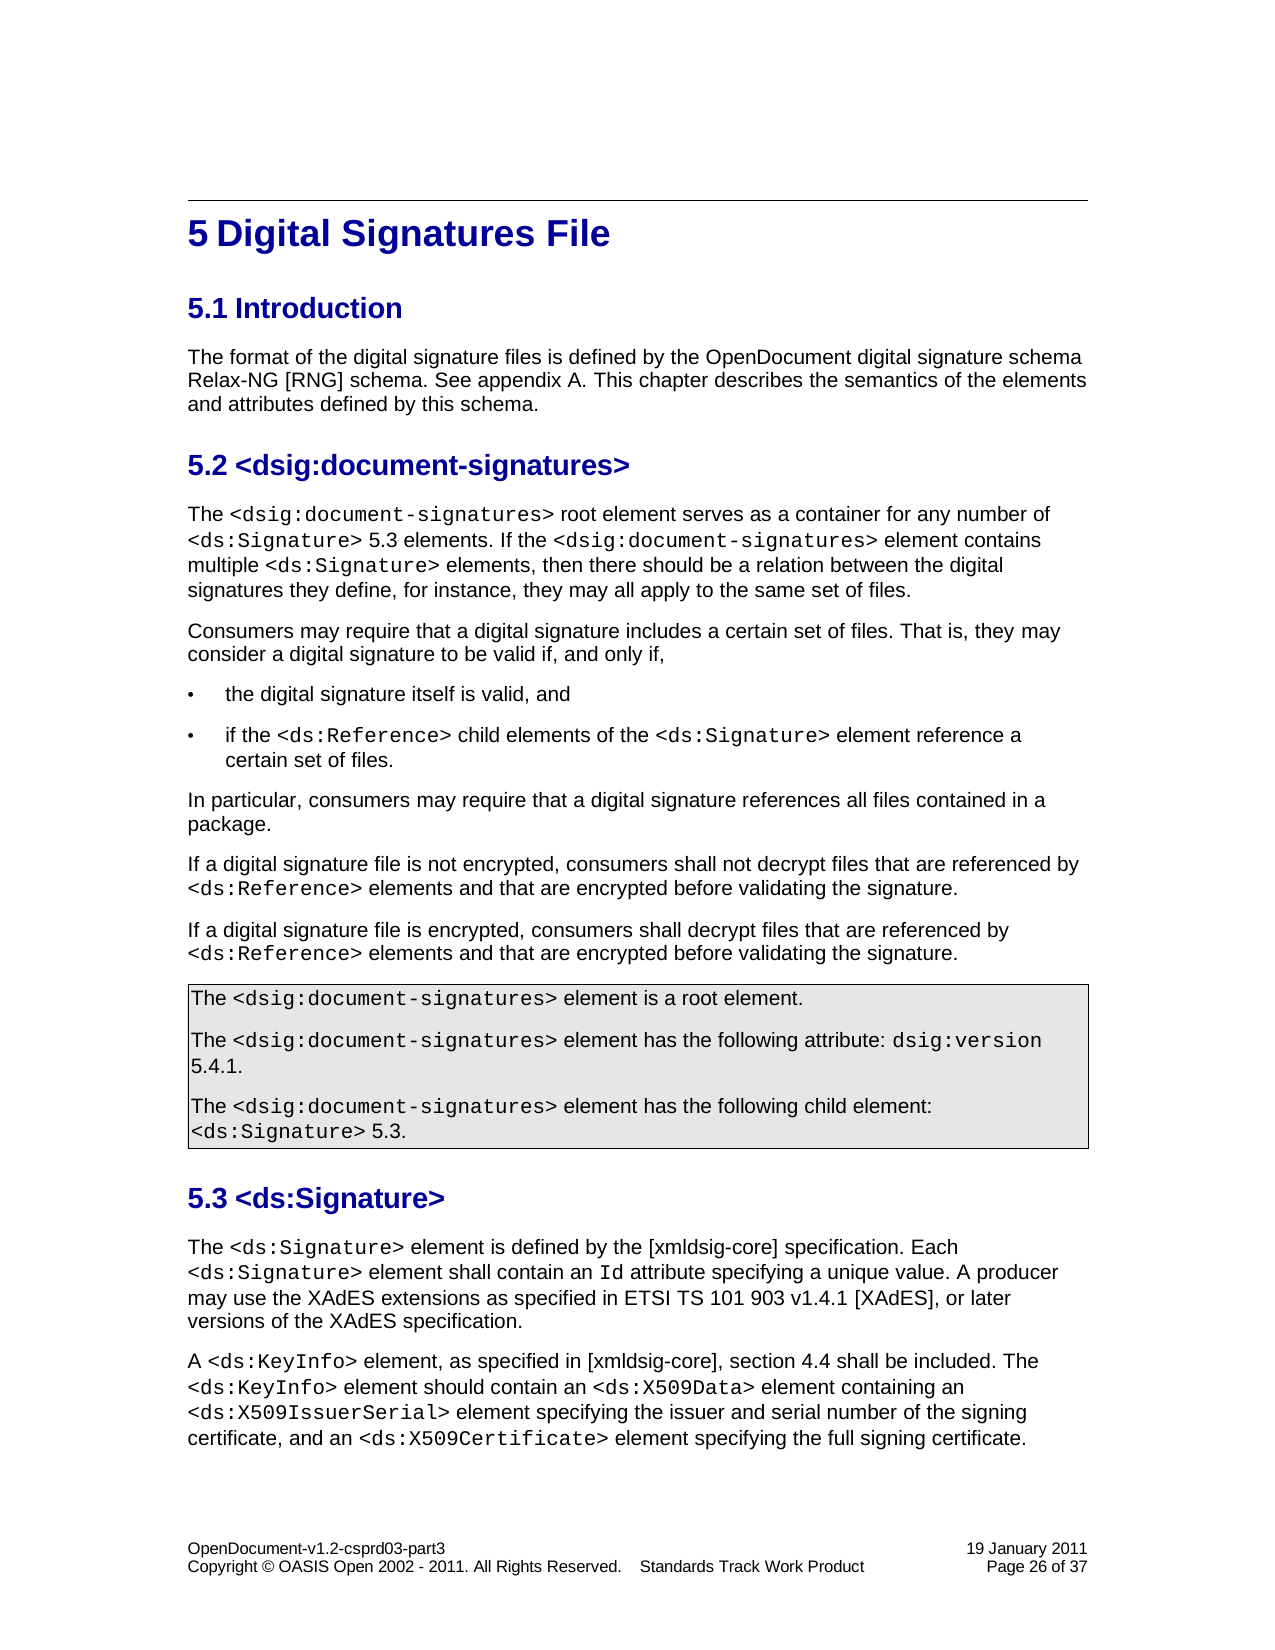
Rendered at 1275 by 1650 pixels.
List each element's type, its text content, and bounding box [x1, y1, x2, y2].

text In particular, consumers may require that a digital signature references all files contained in a package. [187, 789, 1088, 836]
subtitle Digital Signatures File [187, 201, 1088, 254]
text A <ds:KeyInfo> element, as specified in [xmldsig-core], section 4.4 shall be included. The <ds:KeyInfo> element should contain an <ds:X509Data> element containing an <ds:X509IssuerSerial> element specifying the issuer and serial number of the signing certificate, and an <ds:X509Certificate> element specifying the full signing certificate. [187, 1350, 1088, 1451]
list The <dsig:document-signatures> element is a root element. [189, 985, 1088, 1012]
list The <dsig:document-signatures> element has the following child element: <ds:Signature> 5.3. [189, 1091, 1088, 1148]
text The format of the digital signature files is defined by the OpenDocument digital signature schema Relax-NG [RNG] schema. See appendix A. This chapter describes the semantics of the elements and attributes defined by this schema. [187, 345, 1088, 416]
text If a digital signature file is encrypted, consumers shall decrypt files that are referenced by <ds:Reference> elements and that are encrypted before validating the signature. [187, 918, 1088, 967]
text If a digital signature file is not encrypted, consumers shall not decrypt files that are referenced by <ds:Reference> elements and that are encrypted before validating the signature. [187, 852, 1088, 901]
subtitle <ds:Signature> [187, 1182, 1088, 1214]
text The <ds:Signature> element is defined by the [xmldsig-core] specification. Each <ds:Signature> element shall contain an Id attribute specifying a unique value. A producer may use the XAdES extensions as specified in ETSI TS 101 903 v1.4.1 [XAdES], or later versions of the XAdES specification. [187, 1235, 1088, 1333]
list The <dsig:document-signatures> element has the following attribute: dsig:version 5.4.1. [189, 1026, 1088, 1078]
text The <dsig:document-signatures> root element serves as a container for any number of <ds:Signature> 5.3 elements. If the <dsig:document-signatures> element contains multiple <ds:Signature> elements, then there should be a relation between the digital signatures they define, for instance, they may all apply to the same set of files. [187, 503, 1088, 602]
list the digital signature itself is valid, and [187, 683, 1088, 706]
subtitle Introduction [187, 292, 1088, 324]
subtitle <dsig:document-signatures> [187, 449, 1088, 482]
list if the <ds:Reference> child elements of the <ds:Signature> element reference a certain set of files. [187, 723, 1088, 772]
text Consumers may require that a digital signature includes a certain set of files. That is, they may consider a digital signature to be valid if, and only if, [187, 619, 1088, 666]
